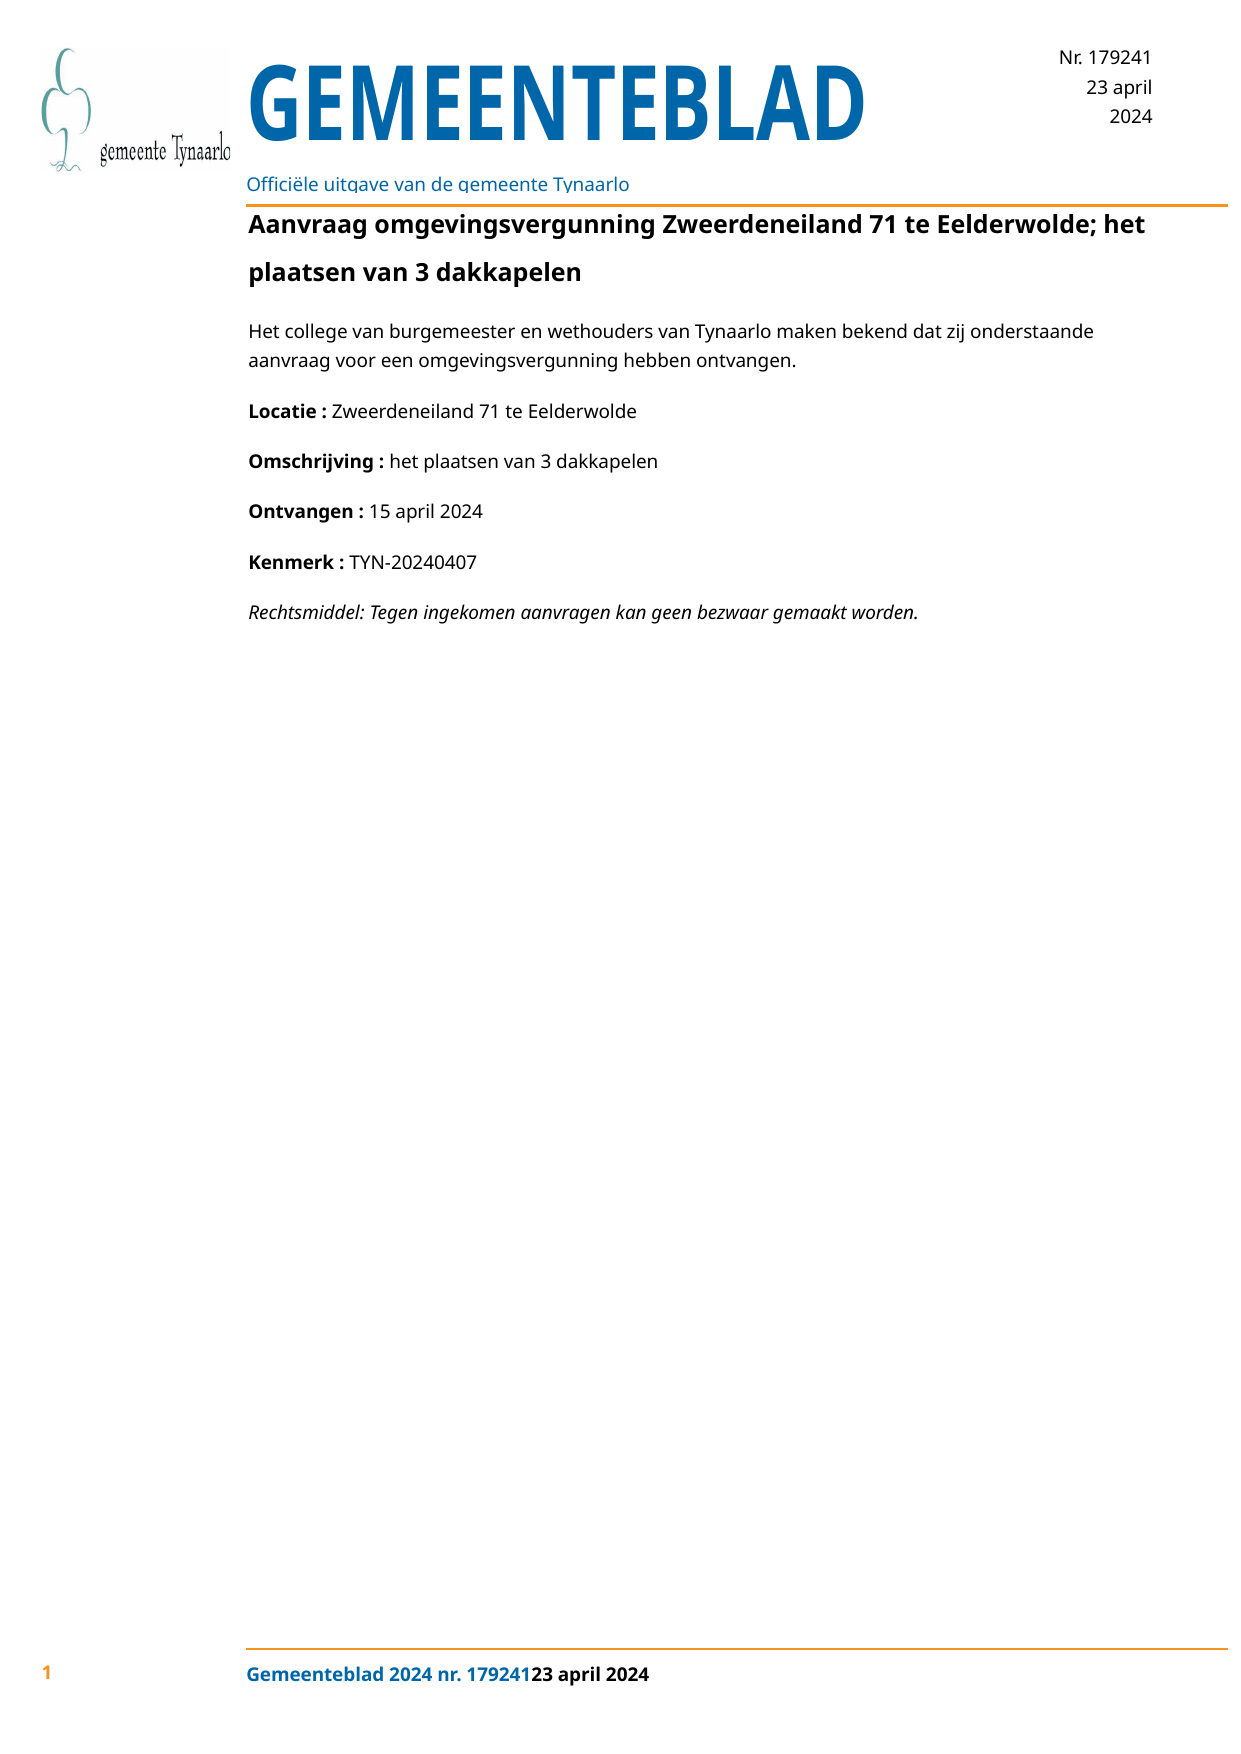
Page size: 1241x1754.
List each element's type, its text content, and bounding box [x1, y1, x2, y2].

text Aanvraag omgevingsvergunning Zweerdeneiland 71 te Eelderwolde; het plaatsen van 3 dakkapelen [248, 207, 1152, 288]
text Omschrijving : het plaatsen van 3 dakkapelen [248, 448, 1152, 474]
picture [41, 47, 231, 172]
text Kenmerk : TYN-20240407 [248, 549, 1152, 575]
text Ontvangen : 15 april 2024 [248, 499, 1152, 524]
text Rechtsmiddel: Tegen ingekomen aanvragen kan geen bezwaar gemaakt worden. [248, 599, 1152, 625]
text Locatie : Zweerdeneiland 71 te Eelderwolde [248, 398, 1152, 424]
text Het college van burgemeester en wethouders van Tynaarlo maken bekend dat zij onderstaande aanvraag voor een omgevingsvergunning hebben ontvangen. [248, 318, 1152, 373]
